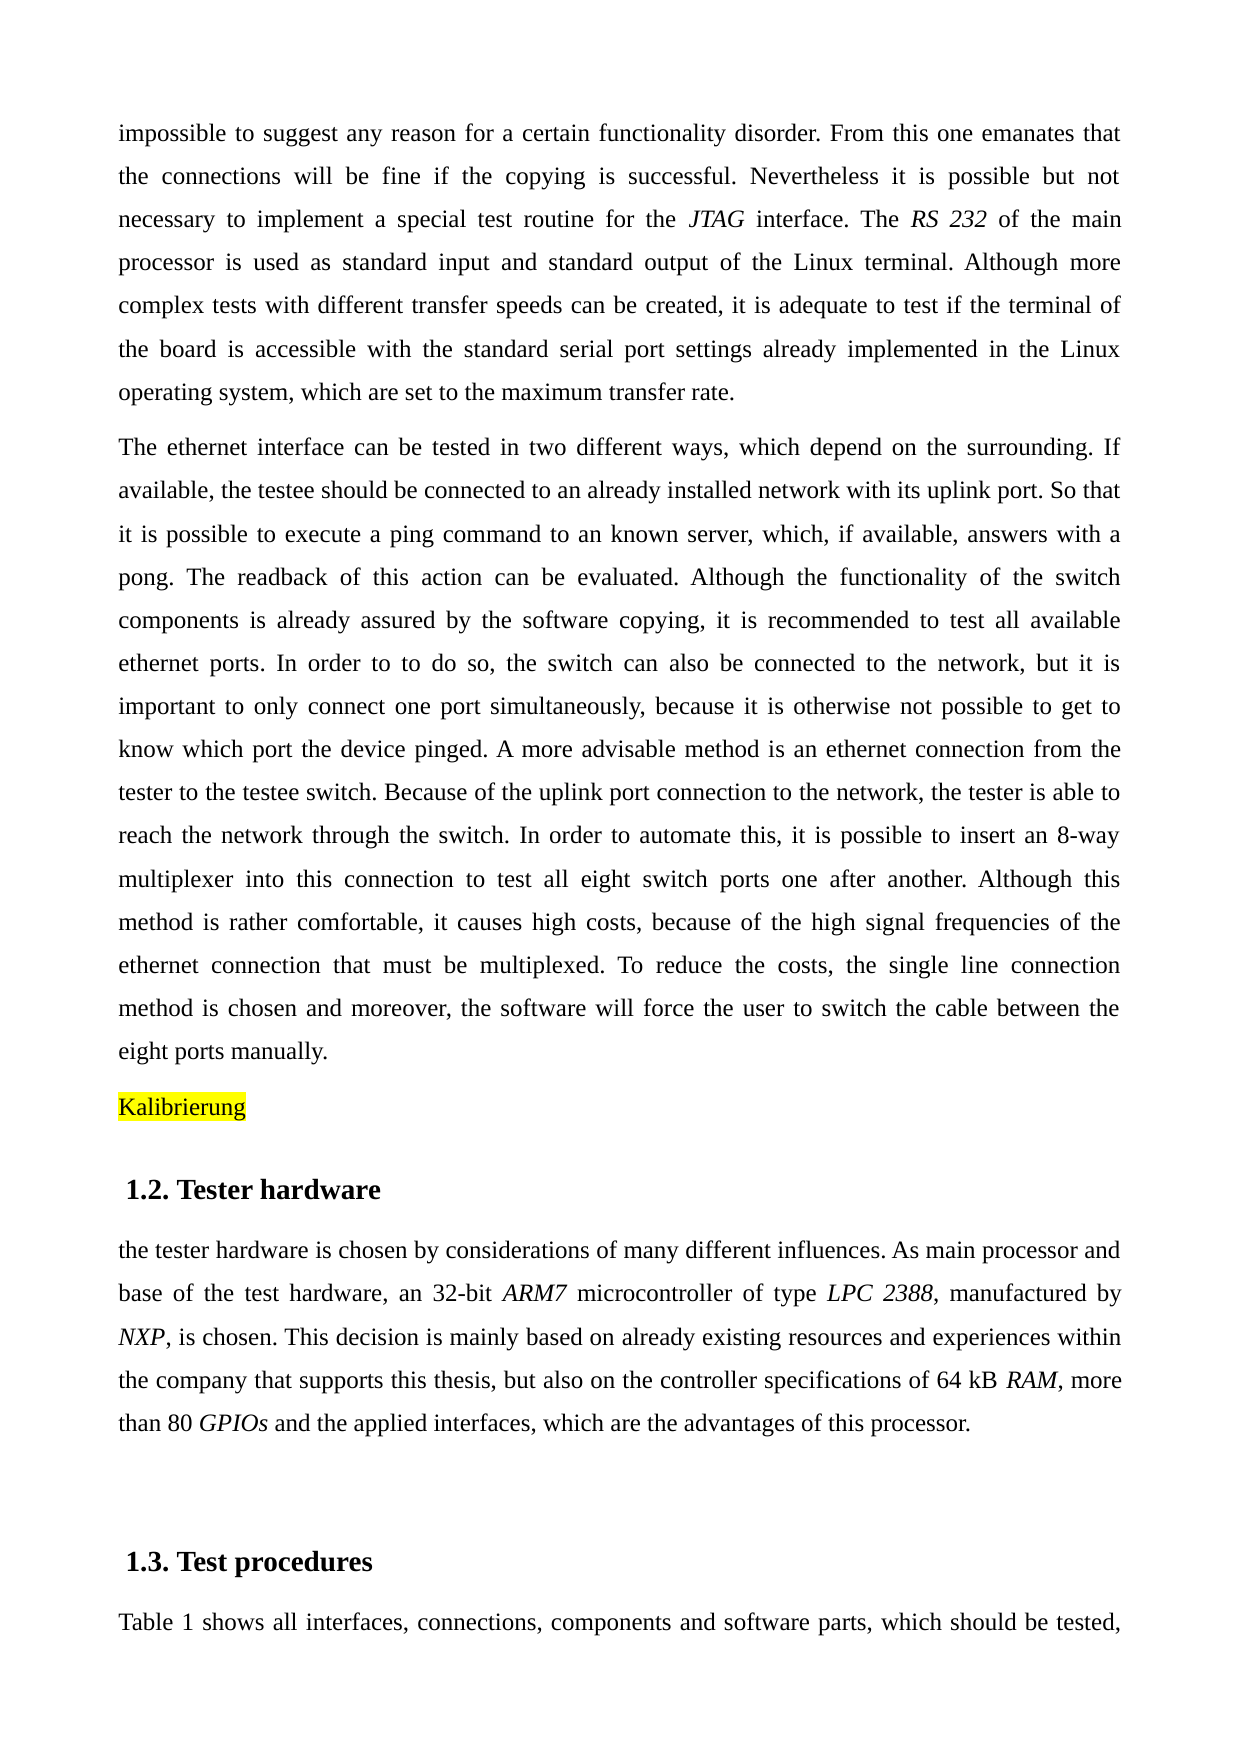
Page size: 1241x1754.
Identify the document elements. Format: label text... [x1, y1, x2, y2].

text Kalibrierung [118, 1092, 1122, 1121]
text Table 1 shows all interfaces, connections, components and software parts, which should be tested, [118, 1607, 1122, 1636]
text impossible to suggest any reason for a certain functionality disorder. From this one emanates that the connections will be fine if the copying is successful. Nevertheless it is possible but not necessary to implement a special test routine for the JTAG interface. The RS 232 of the main processor is used as standard input and standard output of the Linux terminal. Although more complex tests with different transfer speeds can be created, it is adequate to test if the terminal of the board is accessible with the standard serial port settings already implemented in the Linux operating system, which are set to the maximum transfer rate. [118, 118, 1122, 406]
text The ethernet interface can be tested in two different ways, which depend on the surrounding. If available, the testee should be connected to an already installed network with its uplink port. So that it is possible to execute a ping command to an known server, which, if available, answers with a pong. The readback of this action can be evaluated. Although the functionality of the switch components is already assured by the software copying, it is recommended to test all available ethernet ports. In order to to do so, the switch can also be connected to the network, but it is important to only connect one port simultaneously, because it is otherwise not possible to get to know which port the device pinged. A more advisable method is an ethernet connection from the tester to the testee switch. Because of the uplink port connection to the network, the tester is able to reach the network through the switch. In order to automate this, it is possible to insert an 8-way multiplexer into this connection to test all eight switch ports one after another. Although this method is rather comfortable, it causes high costs, because of the high signal frequencies of the ethernet connection that must be multiplexed. To reduce the costs, the single line connection method is chosen and moreover, the software will force the user to switch the cable between the eight ports manually. [118, 432, 1122, 1065]
subtitle Tester hardware [118, 1172, 1122, 1206]
text the tester hardware is chosen by considerations of many different influences. As main processor and base of the test hardware, an 32-bit ARM7 microcontroller of type LPC 2388, manufactured by NXP, is chosen. This decision is mainly based on already existing resources and experiences within the company that supports this thesis, but also on the controller specifications of 64 kB RAM, more than 80 GPIOs and the applied interfaces, which are the advantages of this processor. [118, 1235, 1122, 1437]
subtitle Test procedures [118, 1544, 1122, 1578]
